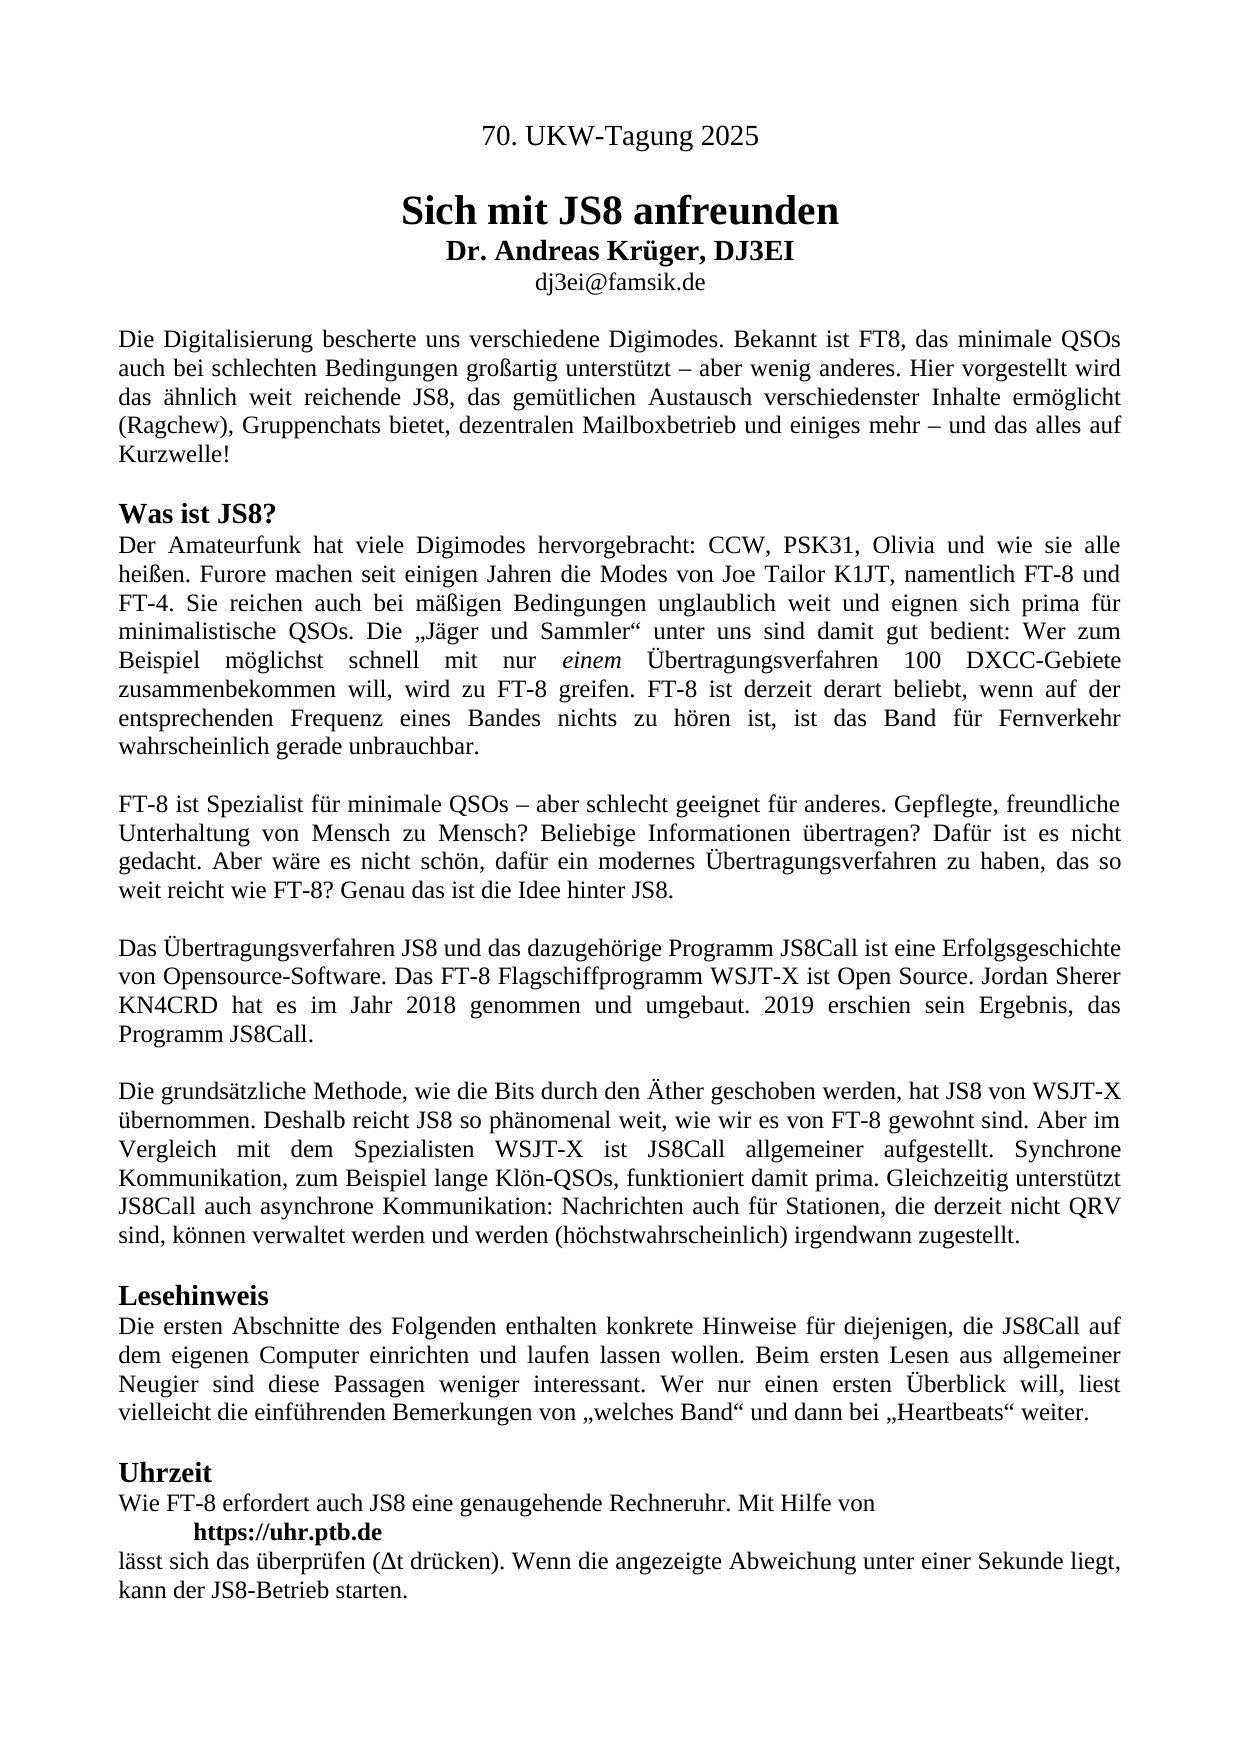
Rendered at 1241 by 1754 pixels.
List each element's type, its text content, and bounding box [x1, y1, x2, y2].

subtitle Lesehinweis [118, 1278, 1122, 1311]
text dj3ei@famsik.de [118, 267, 1122, 295]
text 70. UKW-Tagung 2025 [118, 118, 1122, 152]
text Sich mit JS8 anfreunden [118, 185, 1122, 233]
subtitle Was ist JS8? [118, 497, 1122, 530]
text Die grundsätzliche Methode, wie die Bits durch den Äther geschoben werden, hat JS8 von WSJT-X übernommen. Deshalb reicht JS8 so phänomenal weit, wie wir es von FT-8 gewohnt sind. Aber im Vergleich mit dem Spezialisten WSJT-X ist JS8Call allgemeiner aufgestellt. Synchrone Kommunikation, zum Beispiel lange Klön-QSOs, funktioniert damit prima. Gleichzeitig unterstützt JS8Call auch asynchrone Kommunikation: Nachrichten auch für Stationen, die derzeit nicht QRV sind, können verwaltet werden und werden (höchstwahrscheinlich) irgendwann zugestellt. [118, 1076, 1122, 1249]
text Der Amateurfunk hat viele Digimodes hervorgebracht: CCW, PSK31, Olivia und wie sie alle heißen. Furore machen seit einigen Jahren die Modes von Joe Tailor K1JT, namentlich FT-8 und FT-4. Sie reichen auch bei mäßigen Bedingungen unglaublich weit und eignen sich prima für minimalistische QSOs. Die „Jäger und Sammler“ unter uns sind damit gut bedient: Wer zum Beispiel möglichst schnell mit nur einem Übertragungsverfahren 100 DXCC-Gebiete zusammenbekommen will, wird zu FT-8 greifen. FT-8 ist derzeit derart beliebt, wenn auf der entsprechenden Frequenz eines Bandes nichts zu hören ist, ist das Band für Fernverkehr wahrscheinlich gerade unbrauchbar. [118, 530, 1122, 760]
text lässt sich das überprüfen (Δt drücken). Wenn die angezeigte Abweichung unter einer Sekunde liegt, kann der JS8-Betrieb starten. [118, 1546, 1122, 1603]
text Das Übertragungsverfahren JS8 und das dazugehörige Programm JS8Call ist eine Erfolgsgeschichte von Opensource-Software. Das FT-8 Flagschiffprogramm WSJT-X ist Open Source. Jordan Sherer KN4CRD hat es im Jahr 2018 genommen und umgebaut. 2019 erschien sein Ergebnis, das Programm JS8Call. [118, 933, 1122, 1048]
text Die Digitalisierung bescherte uns verschiedene Digimodes. Bekannt ist FT8, das minimale QSOs auch bei schlechten Bedingungen großartig unterstützt – aber wenig anderes. Hier vorgestellt wird das ähnlich weit reichende JS8, das gemütlichen Austausch verschiedenster Inhalte ermöglicht (Ragchew), Gruppenchats bietet, dezentralen Mailboxbetrieb und einiges mehr – und das alles auf Kurzwelle! [118, 324, 1122, 468]
text Dr. Andreas Krüger, DJ3EI [118, 233, 1122, 267]
text Wie FT-8 erfordert auch JS8 eine genaugehende Rechneruhr. Mit Hilfe von [118, 1488, 1122, 1517]
text https://uhr.ptb.de [118, 1517, 1122, 1546]
text FT-8 ist Spezialist für minimale QSOs – aber schlecht geeignet für anderes. Gepflegte, freundliche Unterhaltung von Mensch zu Mensch? Beliebige Informationen übertragen? Dafür ist es nicht gedacht. Aber wäre es nicht schön, dafür ein modernes Übertragungsverfahren zu haben, das so weit reicht wie FT-8? Genau das ist die Idee hinter JS8. [118, 789, 1122, 904]
subtitle Uhrzeit [118, 1455, 1122, 1488]
text Die ersten Abschnitte des Folgenden enthalten konkrete Hinweise für diejenigen, die JS8Call auf dem eigenen Computer einrichten und laufen lassen wollen. Beim ersten Lesen aus allgemeiner Neugier sind diese Passagen weniger interessant. Wer nur einen ersten Überblick will, liest vielleicht die einführenden Bemerkungen von „welches Band“ und dann bei „Heartbeats“ weiter. [118, 1311, 1122, 1426]
